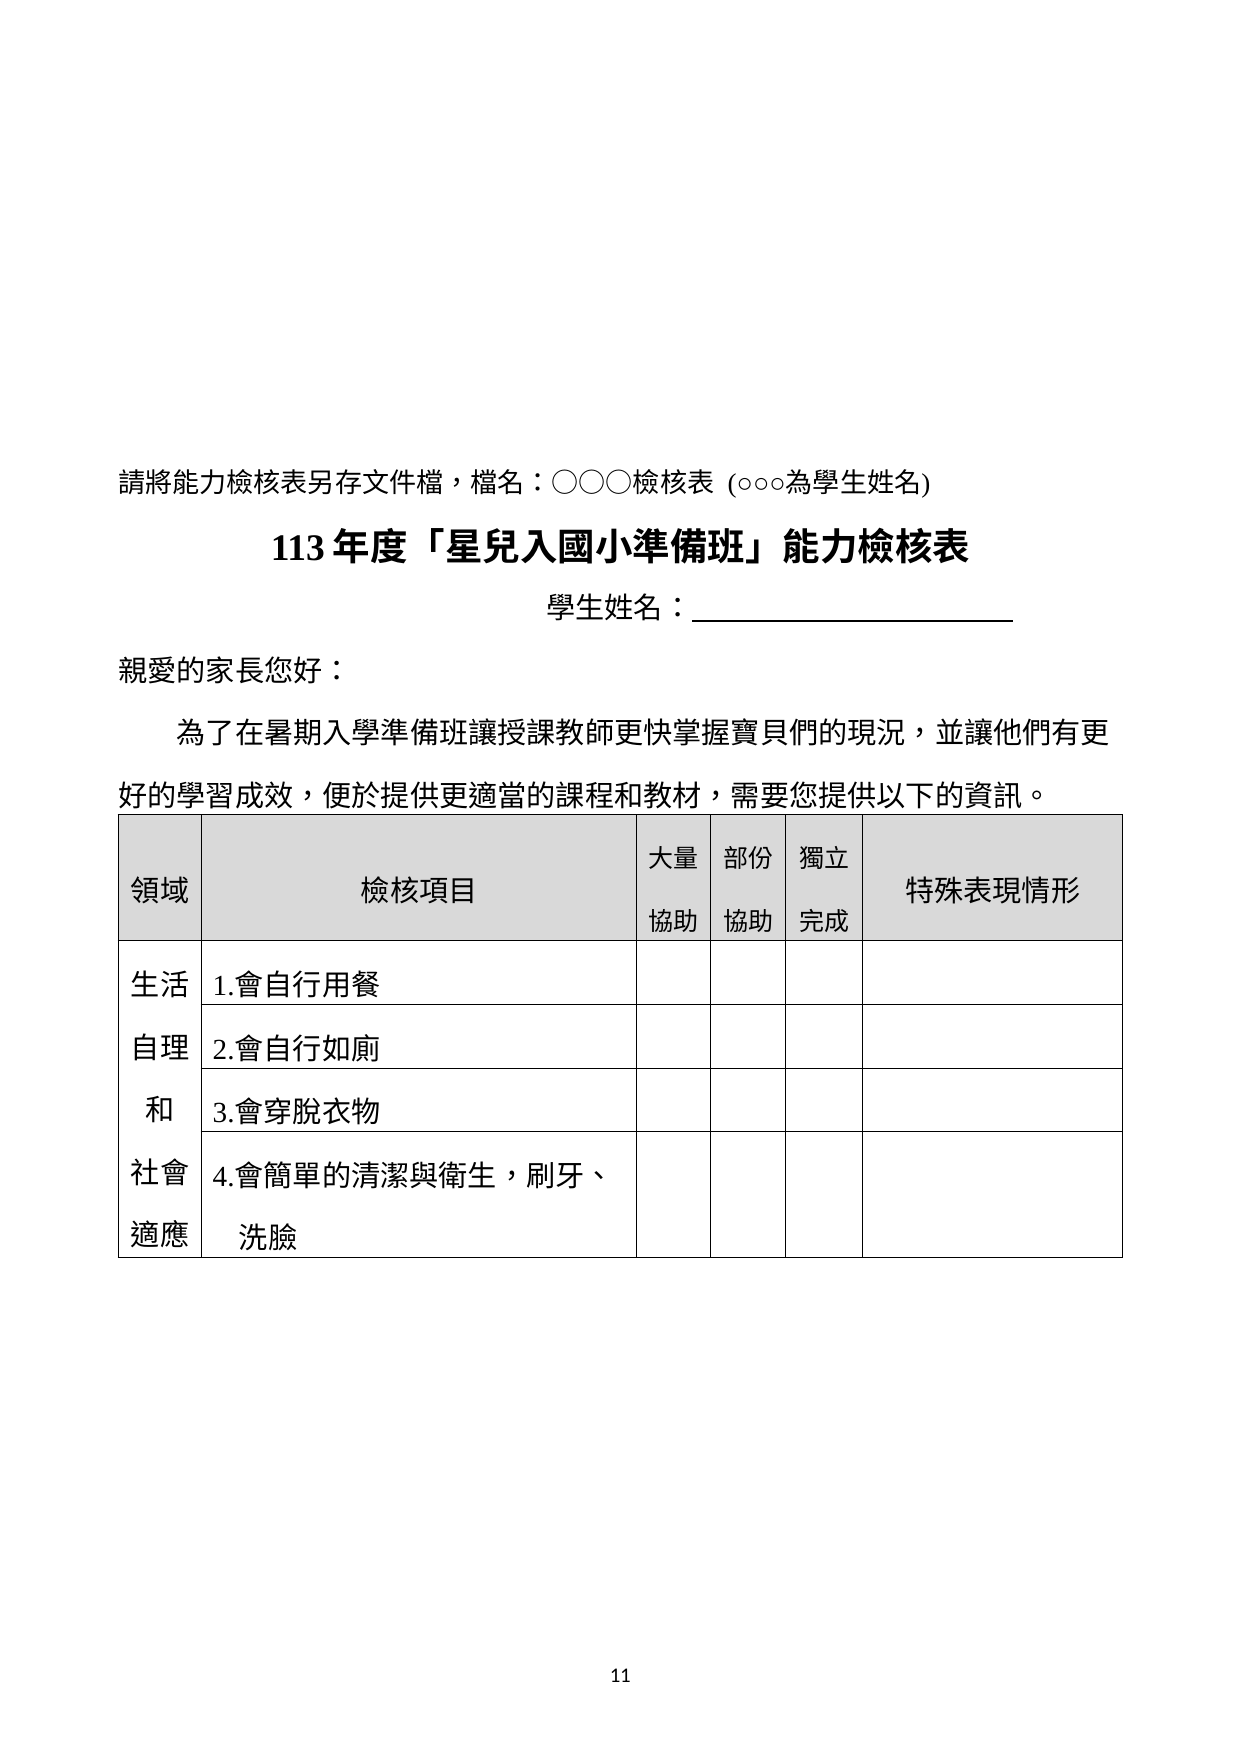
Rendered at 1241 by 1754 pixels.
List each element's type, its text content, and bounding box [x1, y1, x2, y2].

table_cell 3.會穿脫衣物 [202, 1069, 636, 1131]
table_cell [711, 1132, 785, 1257]
table_cell [637, 1005, 710, 1067]
table_cell [637, 941, 710, 1004]
table_header 特殊表現情形 [863, 815, 1122, 940]
table_cell [637, 1132, 710, 1257]
table_cell [863, 1069, 1122, 1131]
table_cell [863, 941, 1122, 1004]
table_cell 2.會自行如廁 [202, 1005, 636, 1067]
text 為了在暑期入學準備班讓授課教師更快掌握寶貝們的現況，並讓他們有更好的學習成效，便於提供更適當的課程和教材，需要您提供以下的資訊。 [118, 689, 1122, 814]
table_cell [863, 1132, 1122, 1257]
table_cell [863, 1005, 1122, 1067]
table_cell [711, 1005, 785, 1067]
text 親愛的家長您好： [118, 627, 1122, 689]
table_header 獨立完成 [786, 815, 862, 940]
table_cell 生活自理和 社會適應 [119, 941, 201, 1257]
text 學生姓名：­­_______________ [118, 564, 1122, 627]
table_cell [786, 941, 862, 1004]
table_cell [711, 941, 785, 1004]
table_cell [786, 1132, 862, 1257]
table_cell [786, 1005, 862, 1067]
table_header 大量協助 [637, 815, 710, 940]
table_cell [711, 1069, 785, 1131]
table_cell [637, 1069, 710, 1131]
text 113年度「星兒入國小準備班」能力檢核表 [118, 502, 1122, 564]
table_header 領域 [119, 815, 201, 940]
table_cell 1.會自行用餐 [202, 941, 636, 1004]
table_header 檢核項目 [202, 815, 636, 940]
table_cell [786, 1069, 862, 1131]
table_header 部份協助 [711, 815, 785, 940]
table_cell 4.會簡單的清潔與衛生，刷牙、洗臉 [202, 1132, 636, 1257]
text 請將能力檢核表另存文件檔，檔名：○○○檢核表 (○○○為學生姓名) [118, 439, 1122, 502]
